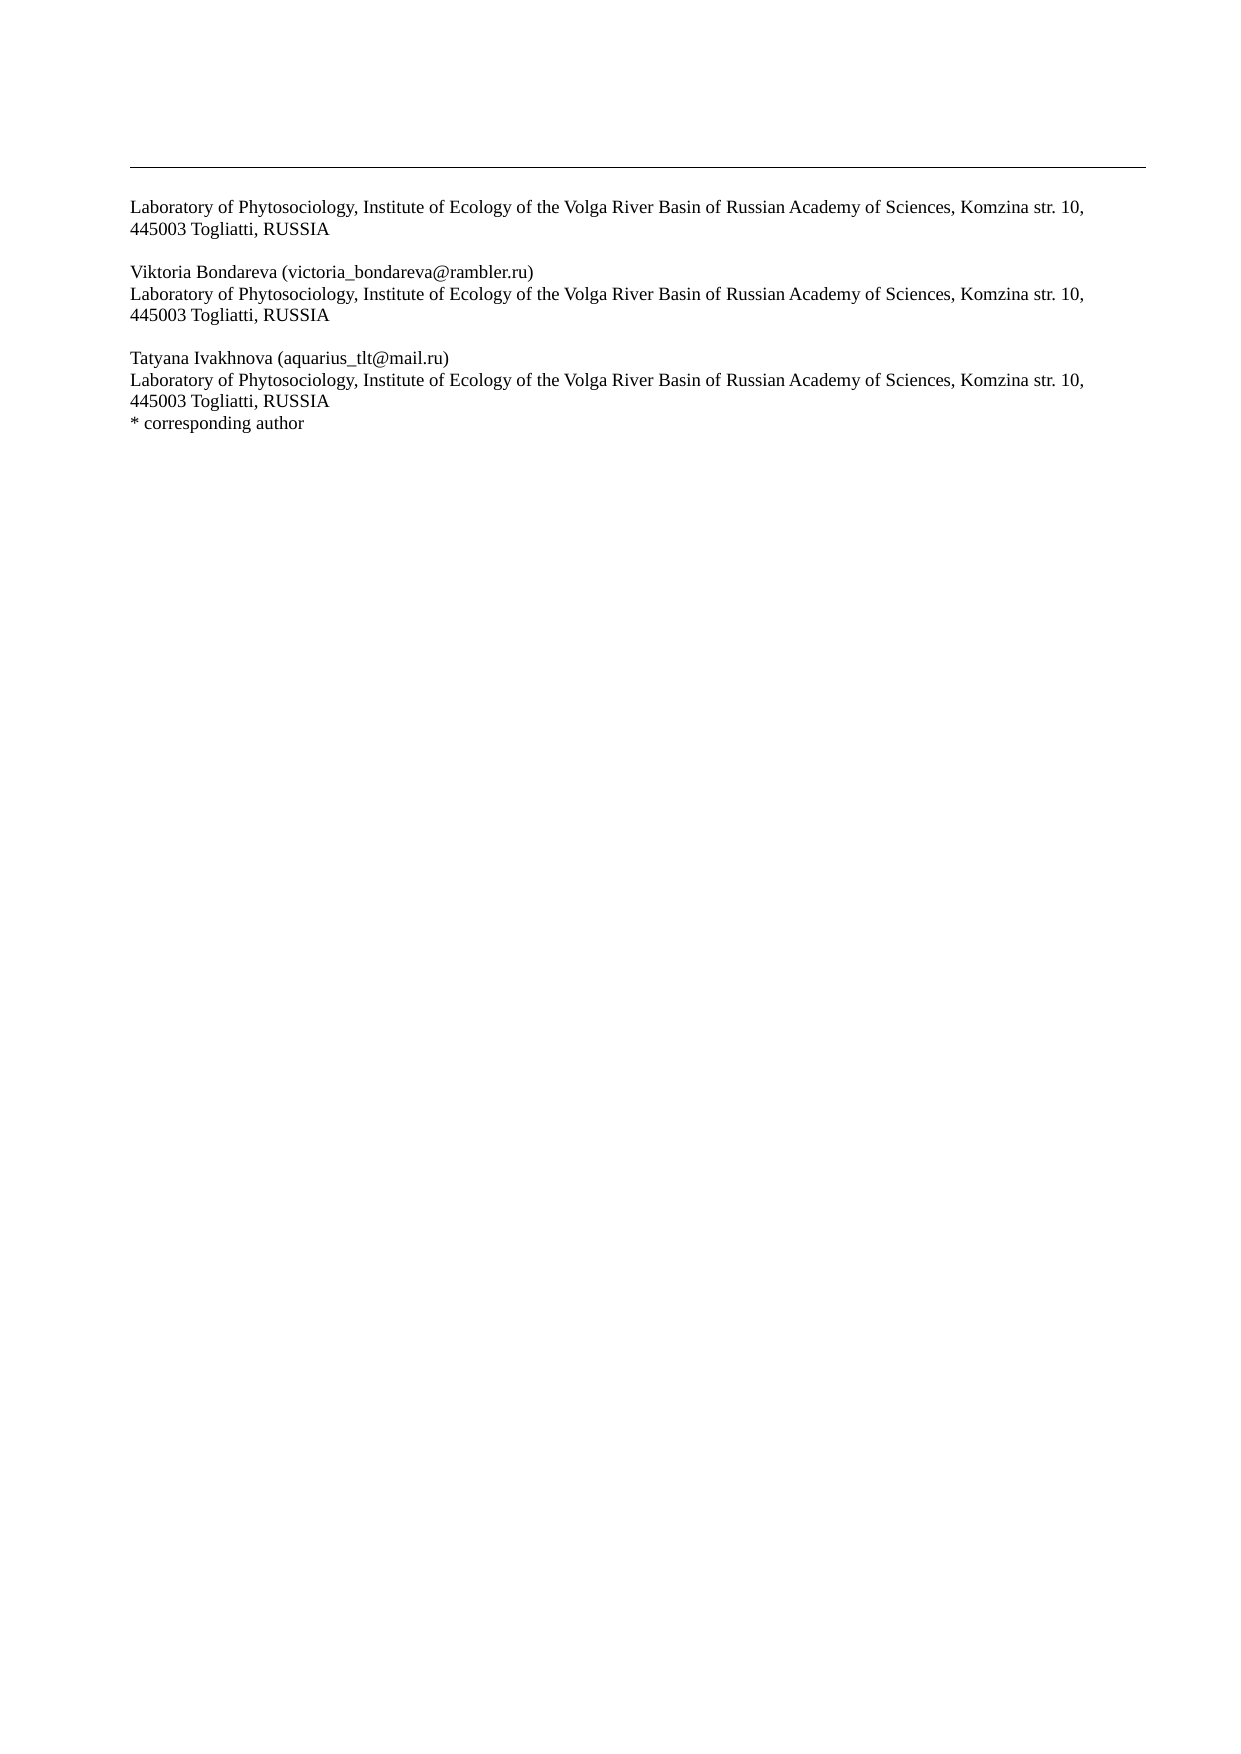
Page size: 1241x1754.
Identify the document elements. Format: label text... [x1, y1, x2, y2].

text Laboratory of Phytosociology, Institute of Ecology of the Volga River Basin of Russian Academy of Sciences, Komzina str. 10, 445003 Togliatti, RUSSIA Viktoria Bondareva (victoria_bondareva@rambler.ru) Laboratory of Phytosociology, Institute of Ecology of the Volga River Basin of Russian Academy of Sciences, Komzina str. 10, 445003 Togliatti, RUSSIA Tatyana Ivakhnova (aquarius_tlt@mail.ru) Laboratory of Phytosociology, Institute of Ecology of the Volga River Basin of Russian Academy of Sciences, Komzina str. 10, 445003 Togliatti, RUSSIA * corresponding author [130, 196, 1146, 433]
